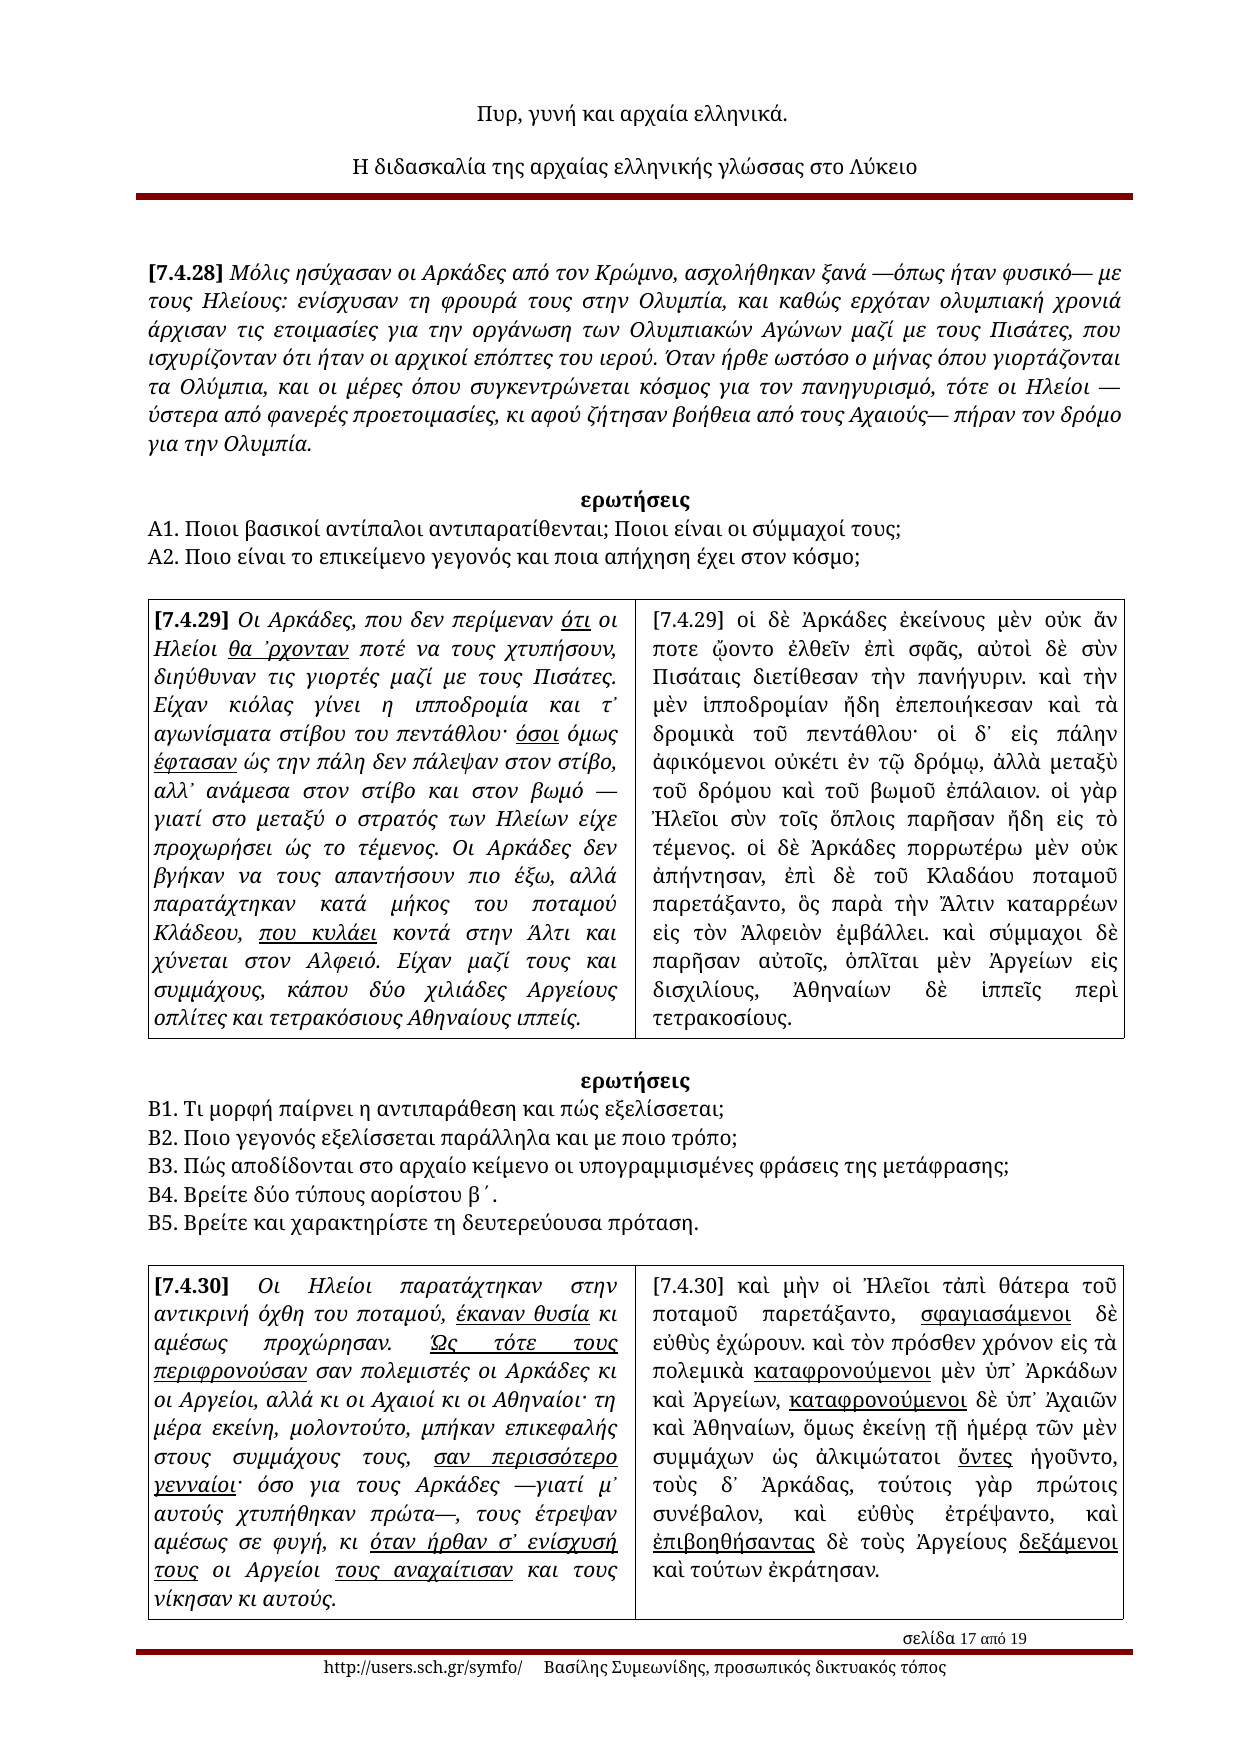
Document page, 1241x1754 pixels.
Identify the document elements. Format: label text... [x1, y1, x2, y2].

table_header [7.4.30] καὶ μὴν οἱ Ἠλεῖοι τἀπὶ θάτερα τοῦ ποταμοῦ παρετάξαντο, σφαγιασάμενοι δὲ εὐθὺς ἐχώρουν. καὶ τὸν πρόσθεν χρόνον εἰς τὰ πολεμικὰ καταφρονούμενοι μὲν ὑπ᾽ Ἀρκάδων καὶ Ἀργείων, καταφρονούμενοι δὲ ὑπ᾽ Ἀχαιῶν καὶ Ἀθηναίων, ὅμως ἐκείνῃ τῇ ἡμέρᾳ τῶν μὲν συμμάχων ὡς ἀλκιμώτατοι ὄντες ἡγοῦντο, τοὺς δ᾽ Ἀρκάδας, τούτοις γὰρ πρώτοις συνέβαλον, καὶ εὐθὺς ἐτρέψαντο, καὶ ἐπιβοηθήσαντας δὲ τοὺς Ἀργείους δεξάμενοι καὶ τούτων ἐκράτησαν. [636, 1266, 1123, 1618]
text Β1. Τι μορφή παίρνει η αντιπαράθεση και πώς εξελίσσεται; [148, 1094, 1122, 1123]
text ερωτήσεις [148, 486, 1122, 514]
table_header [7.4.29] Οι Αρκάδες, που δεν περίμεναν ότι οι Ηλείοι θα ᾽ρχονταν ποτέ να τους χτυπήσουν, διηύθυναν τις γιορτές μαζί με τους Πισάτες. Είχαν κιόλας γίνει η ιπποδρομία και τ᾽ αγωνίσματα στίβου του πεντάθλου· όσοι όμως έφτασαν ώς την πάλη δεν πάλεψαν στον στίβο, αλλ᾽ ανάμεσα στον στίβο και στον βωμό — γιατί στο μεταξύ ο στρατός των Ηλείων είχε προχωρήσει ώς το τέμενος. Οι Αρκάδες δεν βγήκαν να τους απαντήσουν πιο έξω, αλλά παρατάχτηκαν κατά μήκος του ποταμού Κλάδεου, που κυλάει κοντά στην Άλτι και χύνεται στον Αλφειό. Είχαν μαζί τους και συμμάχους, κάπου δύο χιλιάδες Αργείους οπλίτες και τετρακόσιους Αθηναίους ιππείς. [149, 600, 635, 1037]
table_header [7.4.29] οἱ δὲ Ἀρκάδες ἐκείνους μὲν οὐκ ἄν ποτε ᾤοντο ἐλθεῖν ἐπὶ σφᾶς, αὐτοὶ δὲ σὺν Πισάταις διετίθεσαν τὴν πανήγυριν. καὶ τὴν μὲν ἱπποδρομίαν ἤδη ἐπεποιήκεσαν καὶ τὰ δρομικὰ τοῦ πεντάθλου· οἱ δ᾽ εἰς πάλην ἀφικόμενοι οὐκέτι ἐν τῷ δρόμῳ, ἀλλὰ μεταξὺ τοῦ δρόμου καὶ τοῦ βωμοῦ ἐπάλαιον. οἱ γὰρ Ἠλεῖοι σὺν τοῖς ὅπλοις παρῆσαν ἤδη εἰς τὸ τέμενος. οἱ δὲ Ἀρκάδες πορρωτέρω μὲν οὐκ ἀπήντησαν, ἐπὶ δὲ τοῦ Κλαδάου ποταμοῦ παρετάξαντο, ὃς παρὰ τὴν Ἄλτιν καταρρέων εἰς τὸν Ἀλφειὸν ἐμβάλλει. καὶ σύμμαχοι δὲ παρῆσαν αὐτοῖς, ὁπλῖται μὲν Ἀργείων εἰς δισχιλίους, Ἀθηναίων δὲ ἱππεῖς περὶ τετρακοσίους. [636, 600, 1124, 1037]
table_header [7.4.30] Οι Ηλείοι παρατάχτηκαν στην αντικρινή όχθη του ποταμού, έκαναν θυσία κι αμέσως προχώρησαν. Ώς τότε τους περιφρονούσαν σαν πολεμιστές οι Αρκάδες κι οι Αργείοι, αλλά κι οι Αχαιοί κι οι Αθηναίοι· τη μέρα εκείνη, μολοντούτο, μπήκαν επικεφαλής στους συμμάχους τους, σαν περισσότερο γενναίοι· όσο για τους Αρκάδες —γιατί μ᾽ αυτούς χτυπήθηκαν πρώτα—, τους έτρεψαν αμέσως σε φυγή, κι όταν ήρθαν σ᾽ ενίσχυσή τους οι Αργείοι τους αναχαίτισαν και τους νίκησαν κι αυτούς. [149, 1266, 635, 1618]
text Β2. Ποιο γεγονός εξελίσσεται παράλληλα και με ποιο τρόπο; [148, 1123, 1122, 1151]
text Α2. Ποιο είναι το επικείμενο γεγονός και ποια απήχηση έχει στον κόσμο; [148, 542, 1122, 571]
text Β4. Βρείτε δύο τύπους αορίστου β΄. [148, 1180, 1122, 1208]
text Β3. Πώς αποδίδονται στο αρχαίο κείμενο οι υπογραμμισμένες φράσεις της μετάφρασης; [148, 1151, 1122, 1180]
text Β5. Βρείτε και χαρακτηρίστε τη δευτερεύουσα πρόταση. [148, 1208, 1122, 1237]
text ερωτήσεις [148, 1066, 1122, 1094]
text [7.4.28] Μόλις ησύχασαν οι Αρκάδες από τον Κρώμνο, ασχολήθηκαν ξανά —όπως ήταν φυσικό— με τους Ηλείους: ενίσχυσαν τη φρουρά τους στην Ολυμπία, και καθώς ερχόταν ολυμπιακή χρονιά άρχισαν τις ετοιμασίες για την οργάνωση των Ολυμπιακών Αγώνων μαζί με τους Πισάτες, που ισχυρίζονταν ότι ήταν οι αρχικοί επόπτες του ιερού. Όταν ήρθε ωστόσο ο μήνας όπου γιορτάζονται τα Ολύμπια, και οι μέρες όπου συγκεντρώνεται κόσμος για τον πανηγυρισμό, τότε οι Ηλείοι —ύστερα από φανερές προετοιμασίες, κι αφού ζήτησαν βοήθεια από τους Αχαιούς— πήραν τον δρόμο για την Ολυμπία. [148, 258, 1122, 457]
text Α1. Ποιοι βασικοί αντίπαλοι αντιπαρατίθενται; Ποιοι είναι οι σύμμαχοί τους; [148, 514, 1122, 542]
